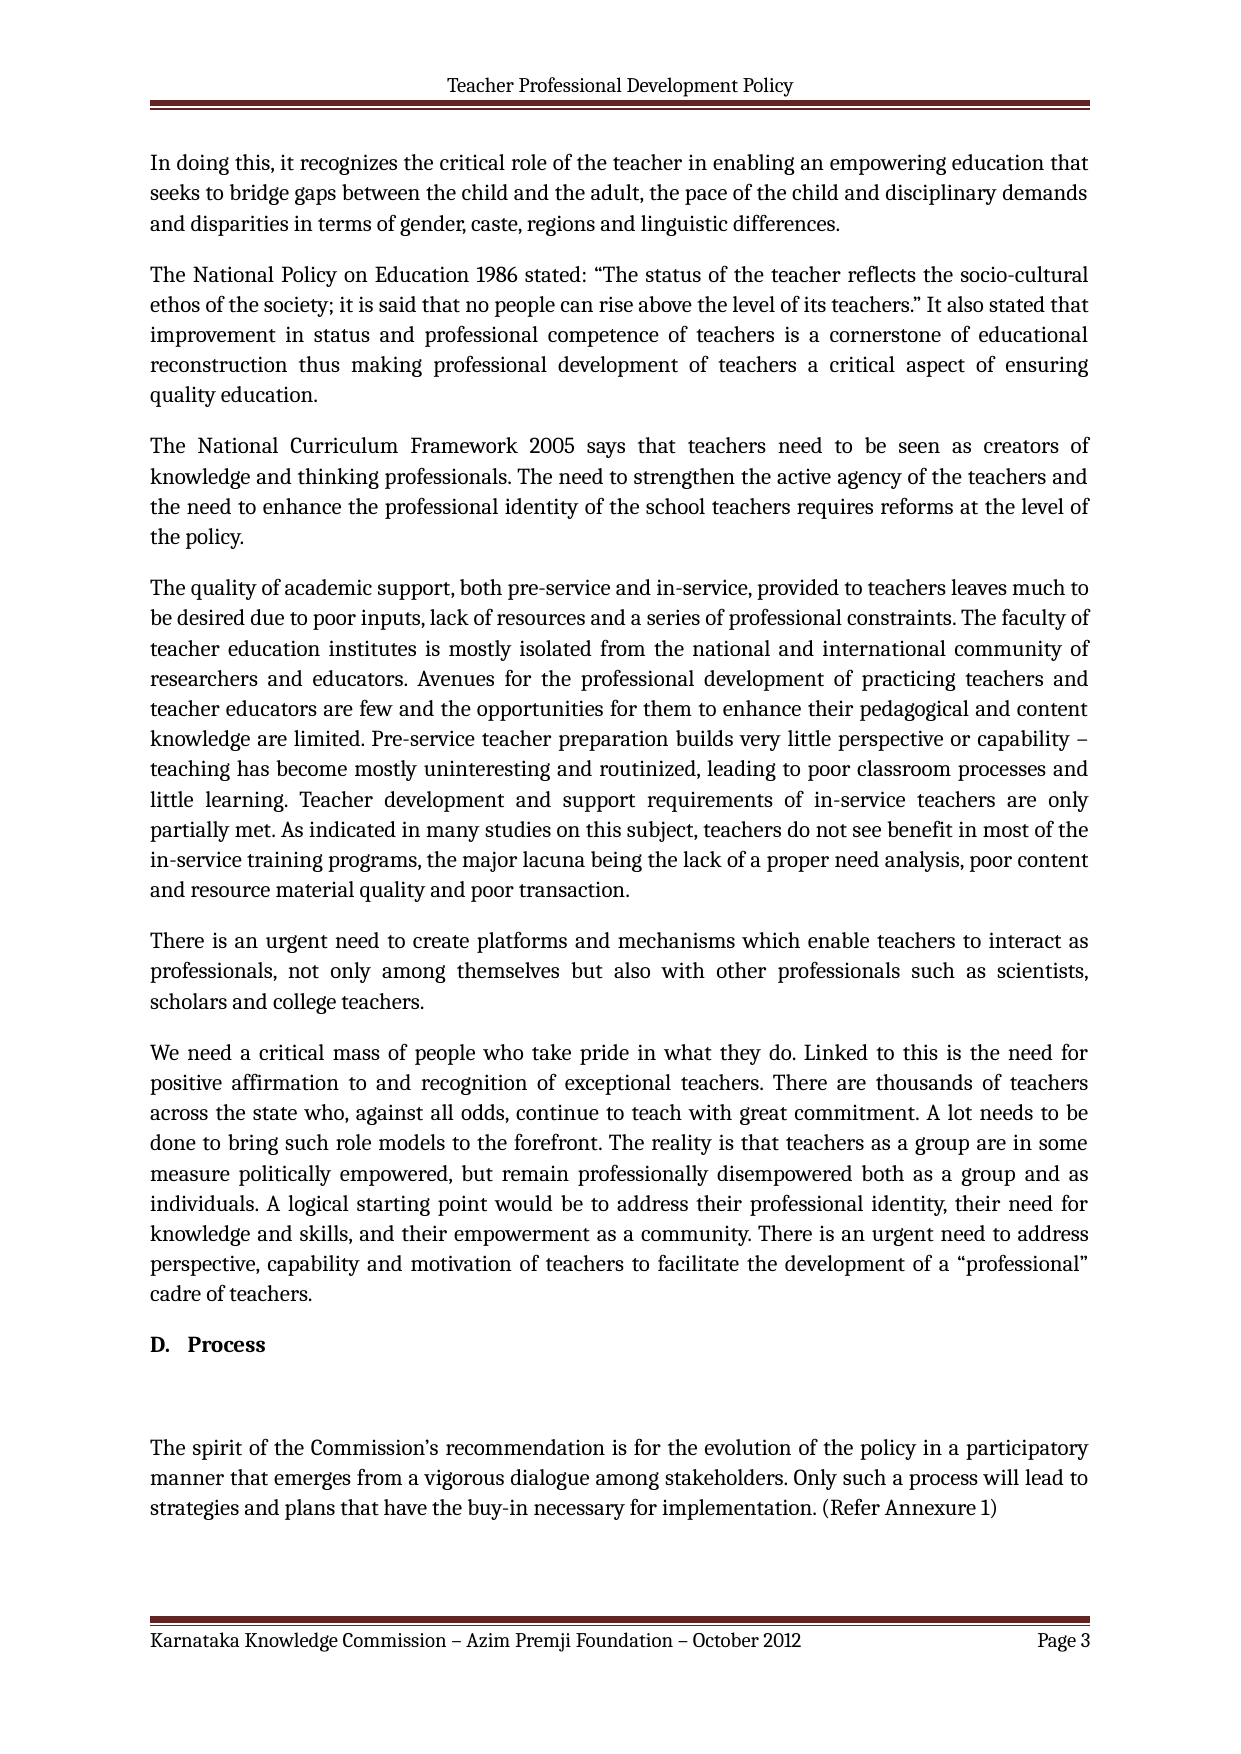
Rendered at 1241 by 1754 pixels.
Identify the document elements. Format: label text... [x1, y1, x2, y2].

text The National Policy on Education 1986 stated: “The status of the teacher reflects the socio-cultural ethos of the society; it is said that no people can rise above the level of its teachers.” It also stated that improvement in status and professional competence of teachers is a cornerstone of educational reconstruction thus making professional development of teachers a critical aspect of ensuring quality education. [150, 261, 1090, 409]
text The quality of academic support, both pre-service and in-service, provided to teachers leaves much to be desired due to poor inputs, lack of resources and a series of professional constraints. The faculty of teacher education institutes is mostly isolated from the national and international community of researchers and educators. Avenues for the professional development of practicing teachers and teacher educators are few and the opportunities for them to enhance their pedagogical and content knowledge are limited. Pre-service teacher preparation builds very little perspective or capability – teaching has become mostly uninteresting and routinized, leading to poor classroom processes and little learning. Teacher development and support requirements of in-service teachers are only partially met. As indicated in many studies on this subject, teachers do not see benefit in most of the in-service training programs, the major lacuna being the lack of a proper need analysis, poor content and resource material quality and poor transaction. [150, 575, 1090, 903]
text The National Curriculum Framework 2005 says that teachers need to be seen as creators of knowledge and thinking professionals. The need to strengthen the active agency of the teachers and the need to enhance the professional identity of the school teachers requires reforms at the level of the policy. [150, 433, 1090, 550]
list The spirit of the Commission’s recommendation is for the evolution of the policy in a participatory manner that emerges from a vigorous dialogue among stakeholders. Only such a process will lead to strategies and plans that have the buy-in necessary for implementation. (Refer Annexure 1) [150, 1434, 1090, 1521]
text In doing this, it recognizes the critical role of the teacher in enabling an empowering education that seeks to bridge gaps between the child and the adult, the pace of the child and disciplinary demands and disparities in terms of gender, caste, regions and linguistic differences. [150, 150, 1090, 237]
text We need a critical mass of people who take pride in what they do. Linked to this is the need for positive affirmation to and recognition of exceptional teachers. There are thousands of teachers across the state who, against all odds, continue to teach with great commitment. A lot needs to be done to bring such role models to the forefront. The reality is that teachers as a group are in some measure politically empowered, but remain professionally disempowered both as a group and as individuals. A logical starting point would be to address their professional identity, their need for knowledge and skills, and their empowerment as a community. There is an urgent need to address perspective, capability and motivation of teachers to facilitate the development of a “professional” cadre of teachers. [150, 1039, 1090, 1308]
text There is an urgent need to create platforms and mechanisms which enable teachers to interact as professionals, not only among themselves but also with other professionals such as scientists, scholars and college teachers. [150, 928, 1090, 1015]
list Process [150, 1332, 1090, 1359]
